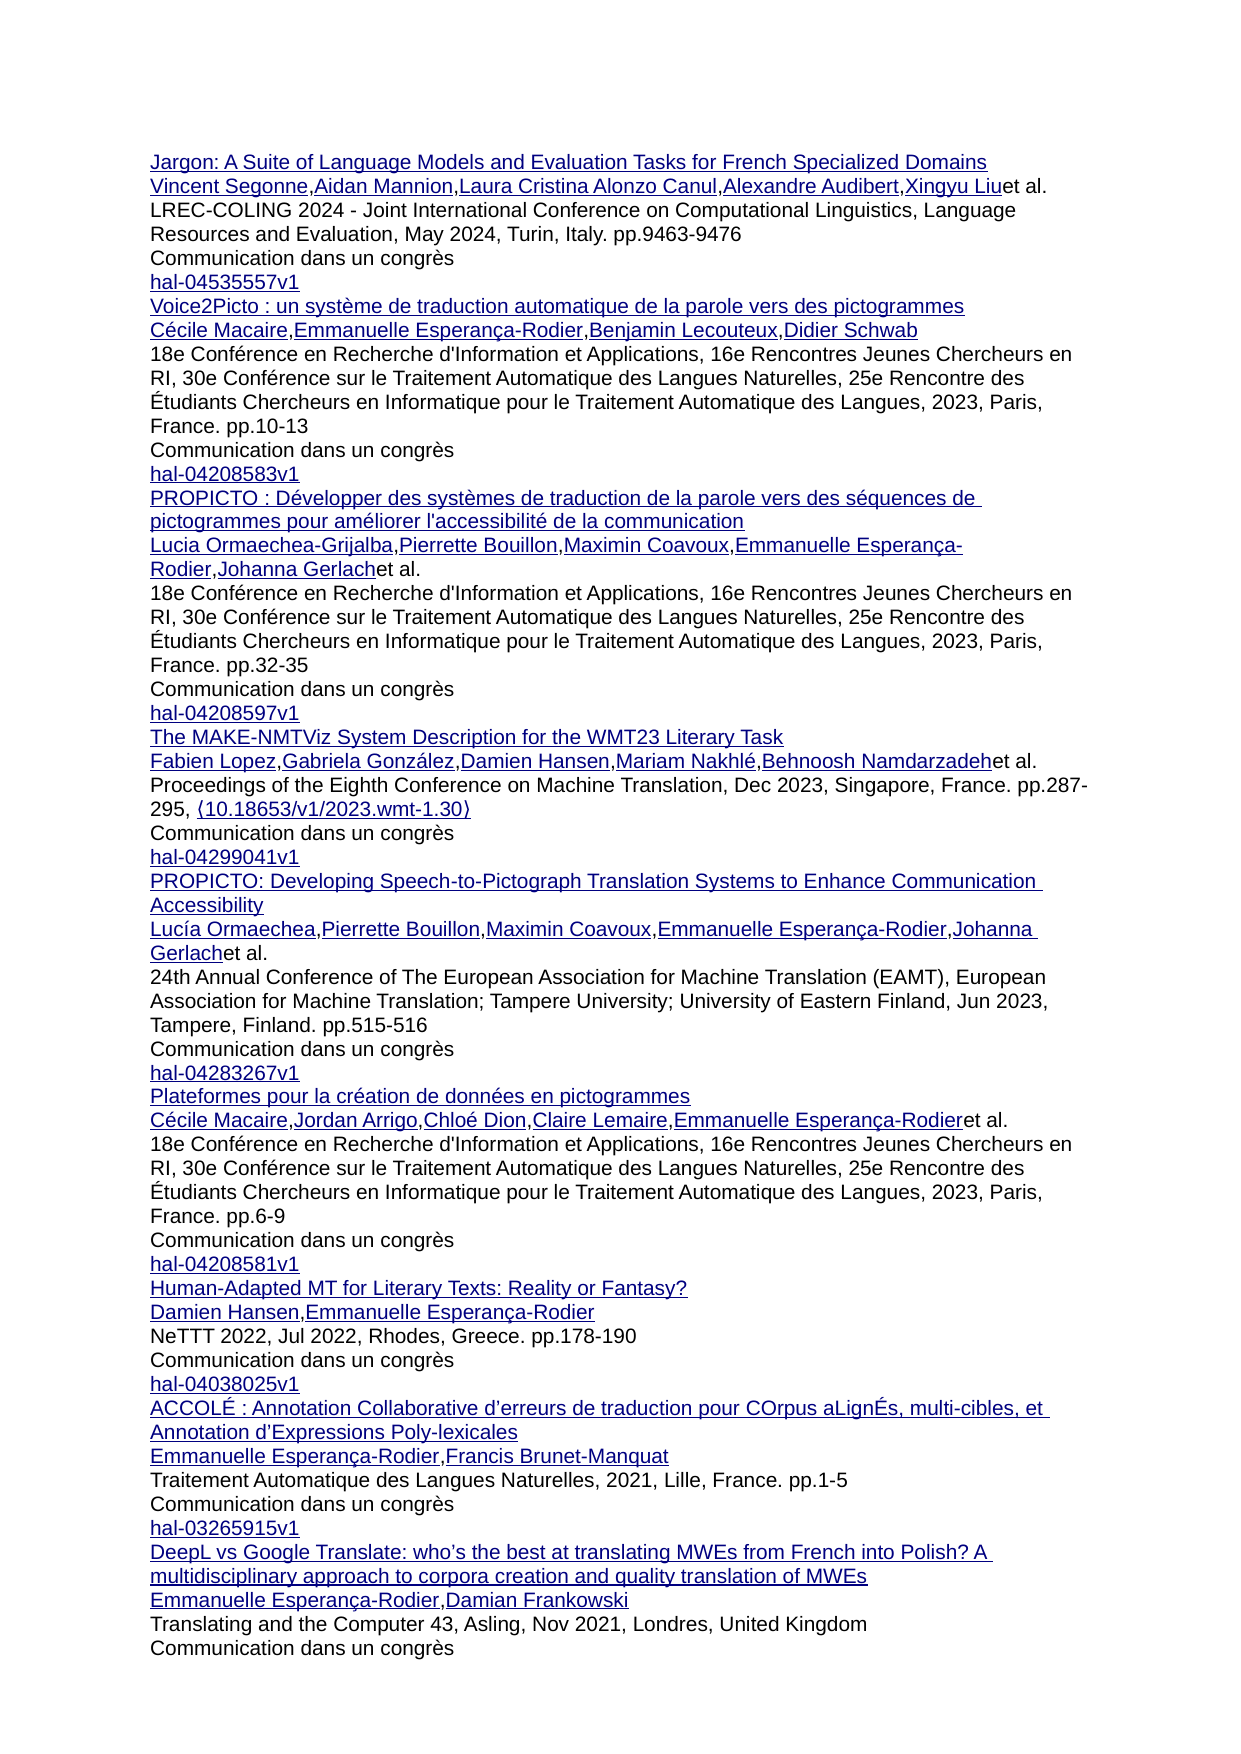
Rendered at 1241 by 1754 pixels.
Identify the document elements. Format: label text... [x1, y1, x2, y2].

table_cell The MAKE-NMTViz System Description for the WMT23 Literary Task Fabien Lopez,Gabriela González,Damien Hansen,Mariam Nakhlé,Behnoosh Namdarzadehet al. Proceedings of the Eighth Conference on Machine Translation, Dec 2023, Singapore, France. pp.287-295, ⟨10.18653/v1/2023.wmt-1.30⟩ Communication dans un congrès hal-04299041v1 [150, 725, 1090, 869]
table_cell Voice2Picto : un système de traduction automatique de la parole vers des pictogrammes Cécile Macaire,Emmanuelle Esperança-Rodier,Benjamin Lecouteux,Didier Schwab 18e Conférence en Recherche d'Information et Applications, 16e Rencontres Jeunes Chercheurs en RI, 30e Conférence sur le Traitement Automatique des Langues Naturelles, 25e Rencontre des Étudiants Chercheurs en Informatique pour le Traitement Automatique des Langues, 2023, Paris, France. pp.10-13 Communication dans un congrès hal-04208583v1 [150, 294, 1090, 485]
table_cell PROPICTO : Développer des systèmes de traduction de la parole vers des séquences de pictogrammes pour améliorer l'accessibilité de la communication Lucia Ormaechea-Grijalba,Pierrette Bouillon,Maximin Coavoux,Emmanuelle Esperança-Rodier,Johanna Gerlachet al. 18e Conférence en Recherche d'Information et Applications, 16e Rencontres Jeunes Chercheurs en RI, 30e Conférence sur le Traitement Automatique des Langues Naturelles, 25e Rencontre des Étudiants Chercheurs en Informatique pour le Traitement Automatique des Langues, 2023, Paris, France. pp.32-35 Communication dans un congrès hal-04208597v1 [150, 485, 1090, 725]
table_cell PROPICTO: Developing Speech‑to‑Pictograph Translation Systems to Enhance Communication Accessibility Lucía Ormaechea,Pierrette Bouillon,Maximin Coavoux,Emmanuelle Esperança-Rodier,Johanna Gerlachet al. 24th Annual Conference of The European Association for Machine Translation (EAMT), European Association for Machine Translation; Tampere University; University of Eastern Finland, Jun 2023, Tampere, Finland. pp.515-516 Communication dans un congrès hal-04283267v1 [150, 869, 1090, 1084]
table_cell Jargon: A Suite of Language Models and Evaluation Tasks for French Specialized Domains Vincent Segonne,Aidan Mannion,Laura Cristina Alonzo Canul,Alexandre Audibert,Xingyu Liuet al. LREC-COLING 2024 - Joint International Conference on Computational Linguistics, Language Resources and Evaluation, May 2024, Turin, Italy. pp.9463-9476 Communication dans un congrès hal-04535557v1 [150, 150, 1090, 294]
table_cell ACCOLÉ : Annotation Collaborative d’erreurs de traduction pour COrpus aLignÉs, multi-cibles, et Annotation d’Expressions Poly-lexicales Emmanuelle Esperança-Rodier,Francis Brunet-Manquat Traitement Automatique des Langues Naturelles, 2021, Lille, France. pp.1-5 Communication dans un congrès hal-03265915v1 [150, 1396, 1090, 1539]
table_cell Human-Adapted MT for Literary Texts: Reality or Fantasy? Damien Hansen,Emmanuelle Esperança-Rodier NeTTT 2022, Jul 2022, Rhodes, Greece. pp.178-190 Communication dans un congrès hal-04038025v1 [150, 1276, 1090, 1396]
table_cell DeepL vs Google Translate: who’s the best at translating MWEs from French into Polish? A multidisciplinary approach to corpora creation and quality translation of MWEs Emmanuelle Esperança-Rodier,Damian Frankowski Translating and the Computer 43, Asling, Nov 2021, Londres, United Kingdom Communication dans un congrès [150, 1540, 1090, 1659]
table_cell Plateformes pour la création de données en pictogrammes Cécile Macaire,Jordan Arrigo,Chloé Dion,Claire Lemaire,Emmanuelle Esperança-Rodieret al. 18e Conférence en Recherche d'Information et Applications, 16e Rencontres Jeunes Chercheurs en RI, 30e Conférence sur le Traitement Automatique des Langues Naturelles, 25e Rencontre des Étudiants Chercheurs en Informatique pour le Traitement Automatique des Langues, 2023, Paris, France. pp.6-9 Communication dans un congrès hal-04208581v1 [150, 1084, 1090, 1276]
